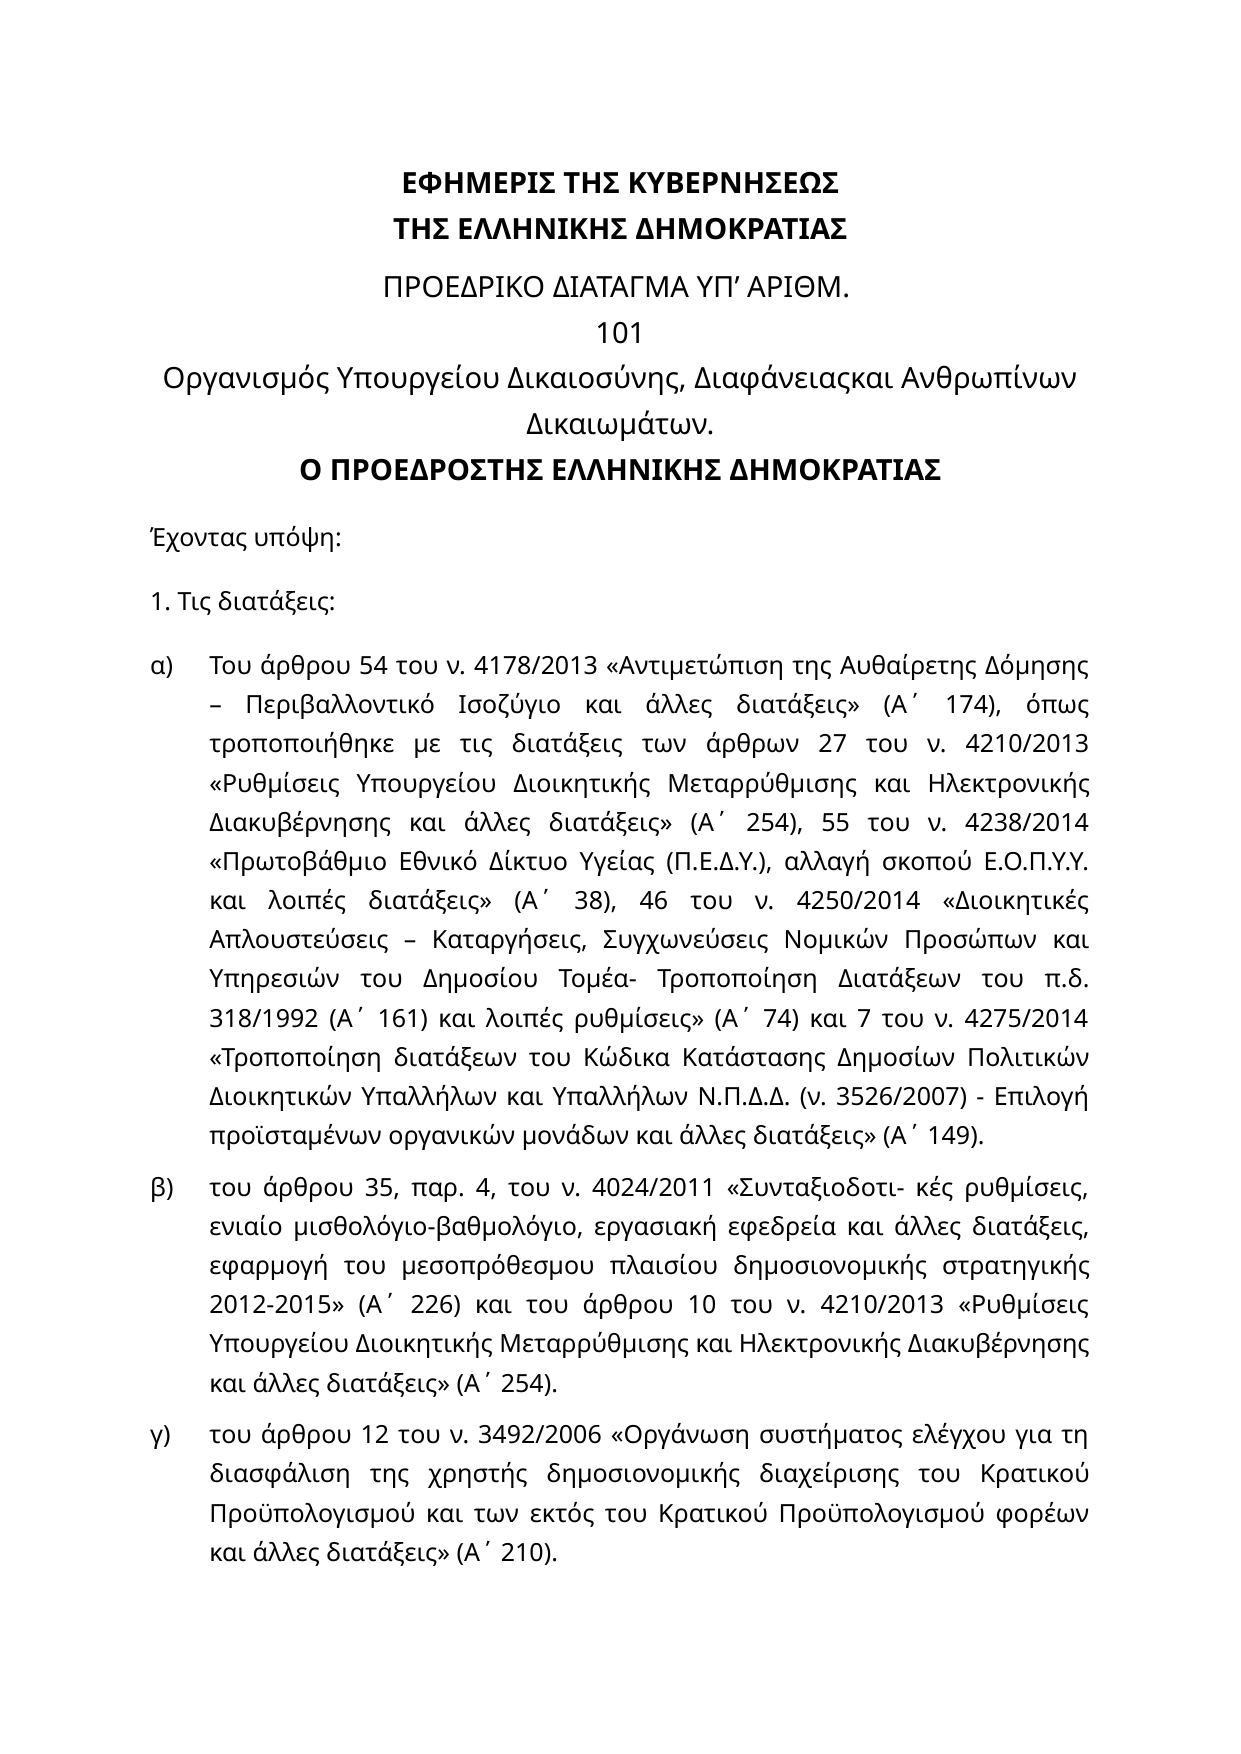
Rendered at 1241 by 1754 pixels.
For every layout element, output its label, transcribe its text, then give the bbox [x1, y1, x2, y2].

text Έχοντας υπόψη: [150, 519, 1090, 553]
text ΠΡΟΕΔΡΙΚΟ ΔΙΑΤΑΓΜΑ ΥΠ’ ΑΡΙΘΜ. 101 Οργανισμός Υπουργείου Δικαιοσύνης, Διαφάνειαςκαι Ανθρωπίνων Δικαιωμάτων. Ο ΠΡΟΕΔΡΟΣΤΗΣ ΕΛΛΗΝΙΚΗΣ ΔΗΜΟΚΡΑΤΙΑΣ [150, 266, 1090, 488]
text 1. Τις διατάξεις: [150, 583, 1090, 618]
text ΕΦΗΜΕΡΙΣ ΤΗΣ ΚΥΒΕΡΝΗΣΕΩΣ ΤΗΣ ΕΛΛΗΝΙΚΗΣ ΔΗΜΟΚΡΑΤΙΑΣ [150, 162, 1090, 248]
list γ) του άρθρου 12 του ν. 3492/2006 «Οργάνωση συστήματος ελέγχου για τη διασφάλιση της χρηστής δημοσιονομικής διαχείρισης του Κρατικού Προϋπολογισμού και των εκτός του Κρατικού Προϋπολογισμού φορέων και άλλες διατάξεις» (Α΄ 210). [150, 1417, 1090, 1568]
list α) Του άρθρου 54 του ν. 4178/2013 «Αντιμετώπιση της Αυθαίρετης Δόμησης – Περιβαλλοντικό Ισοζύγιο και άλλες διατάξεις» (Α΄ 174), όπως τροποποιήθηκε με τις διατάξεις των άρθρων 27 του ν. 4210/2013 «Ρυθμίσεις Υπουργείου Διοικητικής Μεταρρύθμισης και Ηλεκτρονικής Διακυβέρνησης και άλλες διατάξεις» (Α΄ 254), 55 του ν. 4238/2014 «Πρωτοβάθμιο Εθνικό Δίκτυο Υγείας (Π.Ε.Δ.Υ.), αλλαγή σκοπού Ε.Ο.Π.Υ.Υ. και λοιπές διατάξεις» (Α΄ 38), 46 του ν. 4250/2014 «Διοικητικές Απλουστεύσεις – Καταργήσεις, Συγχωνεύσεις Νομικών Προσώπων και Υπηρεσιών του Δημοσίου Τομέα- Τροποποίηση Διατάξεων του π.δ. 318/1992 (Α΄ 161) και λοιπές ρυθμίσεις» (Α΄ 74) και 7 του ν. 4275/2014 «Τροποποίηση διατάξεων του Κώδικα Κατάστασης Δημοσίων Πολιτικών Διοικητικών Υπαλλήλων και Υπαλλήλων Ν.Π.Δ.Δ. (ν. 3526/2007) - Επιλογή προϊσταμένων οργανικών μονάδων και άλλες διατάξεις» (Α΄ 149). [150, 648, 1090, 1152]
list β) του άρθρου 35, παρ. 4, του ν. 4024/2011 «Συνταξιοδοτι- κές ρυθμίσεις, ενιαίο μισθολόγιο-βαθμολόγιο, εργασιακή εφεδρεία και άλλες διατάξεις, εφαρμογή του μεσοπρόθεσμου πλαισίου δημοσιονομικής στρατηγικής 2012-2015» (Α΄ 226) και του άρθρου 10 του ν. 4210/2013 «Ρυθμίσεις Υπουργείου Διοικητικής Μεταρρύθμισης και Ηλεκτρονικής Διακυβέρνησης και άλλες διατάξεις» (Α΄ 254). [150, 1169, 1090, 1399]
